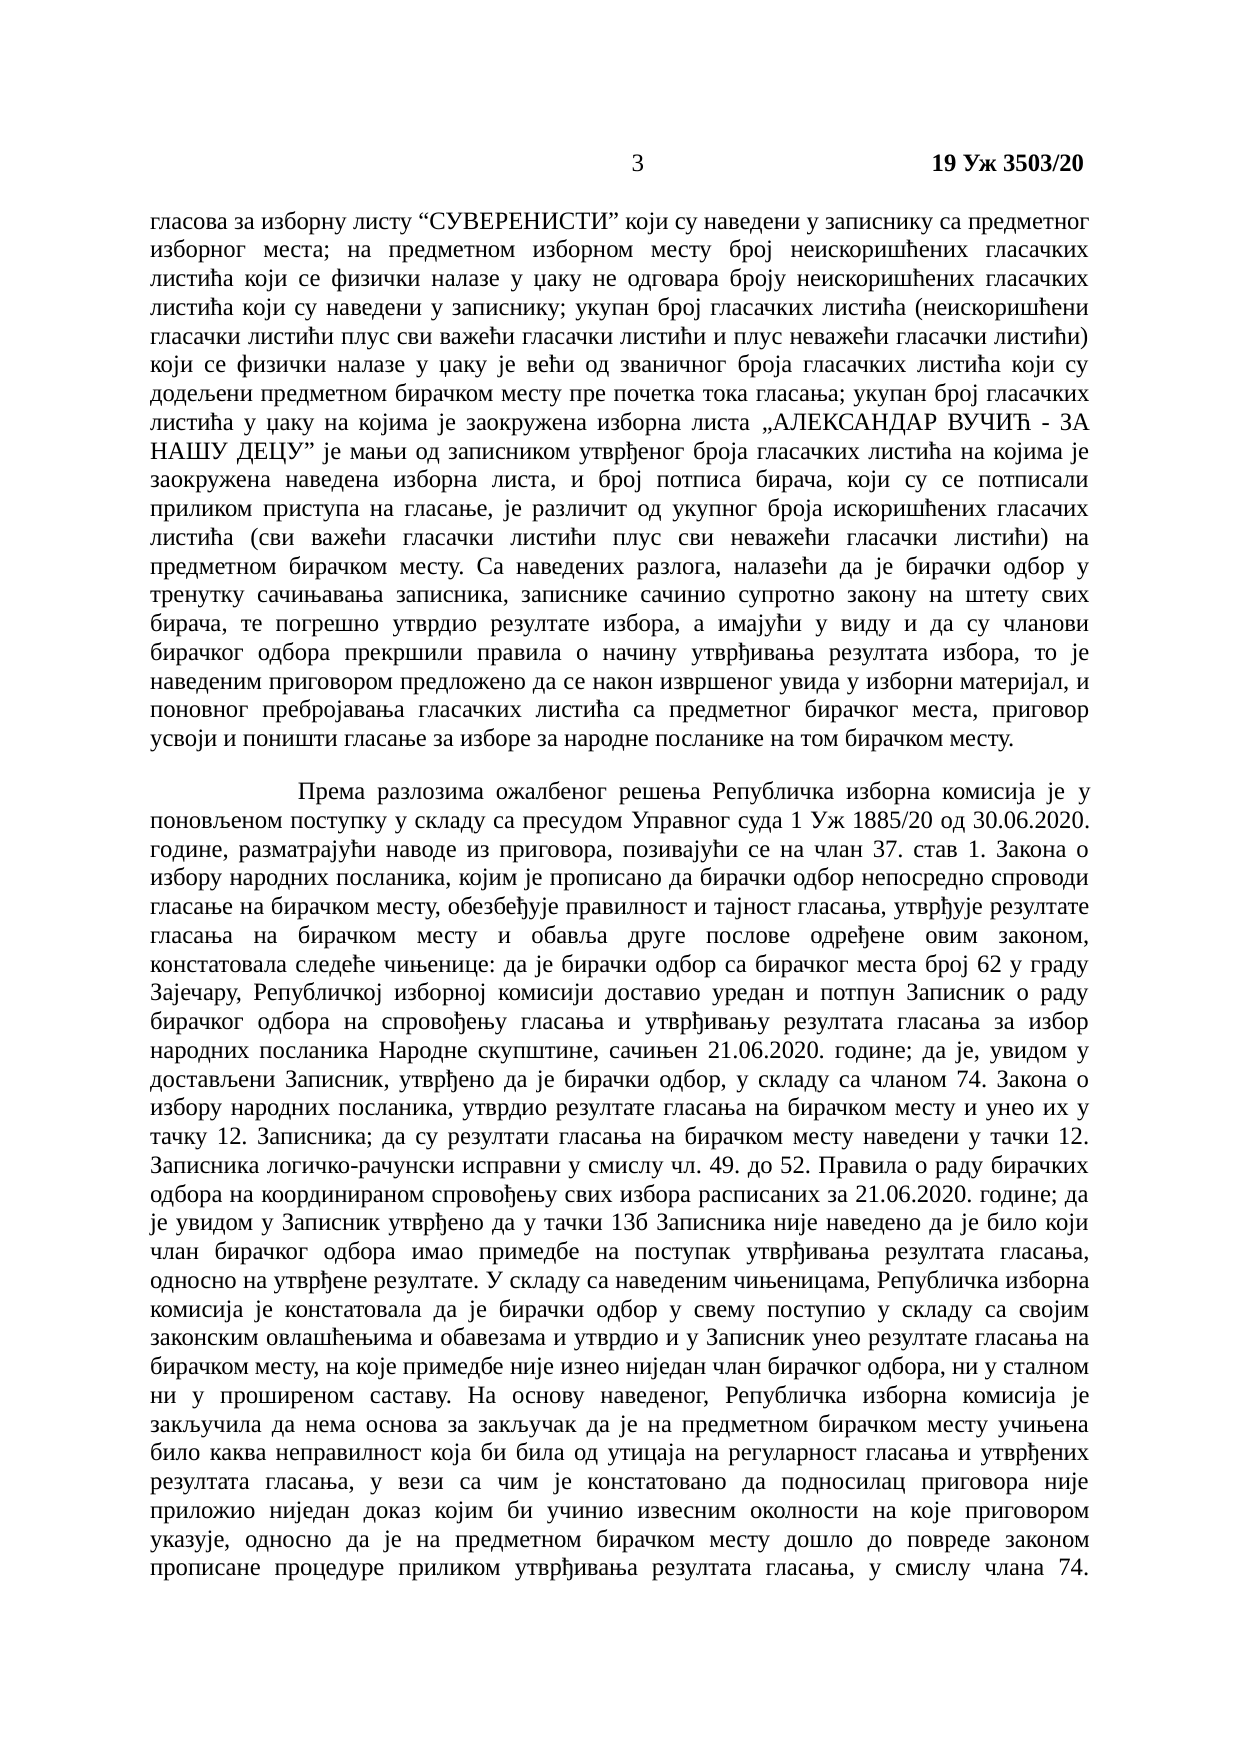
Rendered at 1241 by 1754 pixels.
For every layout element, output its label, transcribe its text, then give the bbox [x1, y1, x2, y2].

text Према разлозима ожалбеног решења Републичка изборна комисија је у поновљеном поступку у складу са пресудом Управног суда 1 Уж 1885/20 од 30.06.2020. године, разматрајући наводе из приговора, позивајући се на члан 37. став 1. Закона о избору народних посланика, којим је прописано да бирачки одбор непосредно спроводи гласање на бирачком месту, обезбеђује правилност и тајност гласања, утврђује резултате гласања на бирачком месту и обавља друге послове одређене овим законом, констатовала следеће чињенице: да је бирачки одбор са бирачког места број 62 у граду Зајечару, Републичкој изборној комисији доставио уредан и потпун Записник о раду бирачког одбора на спровођењу гласања и утврђивању резултата гласања за избор народних посланика Народне скупштине, сачињен 21.06.2020. године; да је, увидом у достављени Записник, утврђено да је бирачки одбор, у складу са чланом 74. Закона о избору народних посланика, утврдио резултате гласања на бирачком месту и унео их у тачку 12. Записника; да су резултати гласања на бирачком месту наведени у тачки 12. Записника логичко-рачунски исправни у смислу чл. 49. до 52. Правила о раду бирачких одбора на координираном спровођењу свих избора расписаних за 21.06.2020. године; да је увидом у Записник утврђено да у тачки 13б Записника није наведено да је било који члан бирачког одбора имао примедбе на поступак утврђивања резултата гласања, односно на утврђене резултате. У складу са наведеним чињеницама, Републичка изборна комисија је констатовала да је бирачки одбор у свему поступио у складу са својим законским овлашћењима и обавезама и утврдио и у Записник унео резултате гласања на бирачком месту, на које примедбе није изнео ниједан члан бирачког одбора, ни у сталном ни у проширеном саставу. На основу наведеног, Републичка изборна комисија је закључила да нема основа за закључак да је на предметном бирачком месту учињена било каква неправилност која би била од утицаја на регуларност гласања и утврђених резултата гласања, у вези са чим је констатовано да подносилац приговора није приложио ниједан доказ којим би учинио извесним околности на које приговором указује, односно да је на предметном бирачком месту дошло до повреде законом прописане процедуре приликом утврђивања резултата гласања, у смислу члана 74. [150, 776, 1091, 1581]
text гласова за изборну листу “СУВЕРЕНИСТИ” који су наведени у записнику са предметног изборног места; на предметном изборном месту број неискоришћених гласачких листића који се физички налазе у џаку не одговара броју неискоришћених гласачких листића који су наведени у записнику; укупан број гласачких листића (неискоришћени гласачки листићи плус сви важећи гласачки листићи и плус неважећи гласачки листићи) који се физички налазе у џаку је већи од званичног броја гласачких листића који су додељени предметном бирачком месту пре почетка тока гласања; укупан број гласачких листића у џаку на којима је заокружена изборна листа „АЛЕКСАНДАР ВУЧИЋ - ЗА НАШУ ДЕЦУ” је мањи од записником утврђеног броја гласачких листића на којима је заокружена наведена изборна листа, и број потписа бирача, који су се потписали приликом приступа на гласање, је различит од укупног броја искоришћених гласачих листића (сви важећи гласачки листићи плус сви неважећи гласачки листићи) на предметном бирачком месту. Са наведених разлога, налазећи да је бирачки одбор у тренутку сачињавања записника, записнике сачинио супротно закону на штету свих бирача, те погрешно утврдио резултате избора, а имајући у виду и да су чланови бирачког одбора прекршили правила о начину утврђивања резултата избора, то је наведеним приговором предложено да се након извршеног увида у изборни материјал, и поновног пребројавања гласачких листића са предметног бирачког места, приговор усвоји и поништи гласање за изборе за народне посланике на том бирачком месту. [150, 206, 1091, 752]
